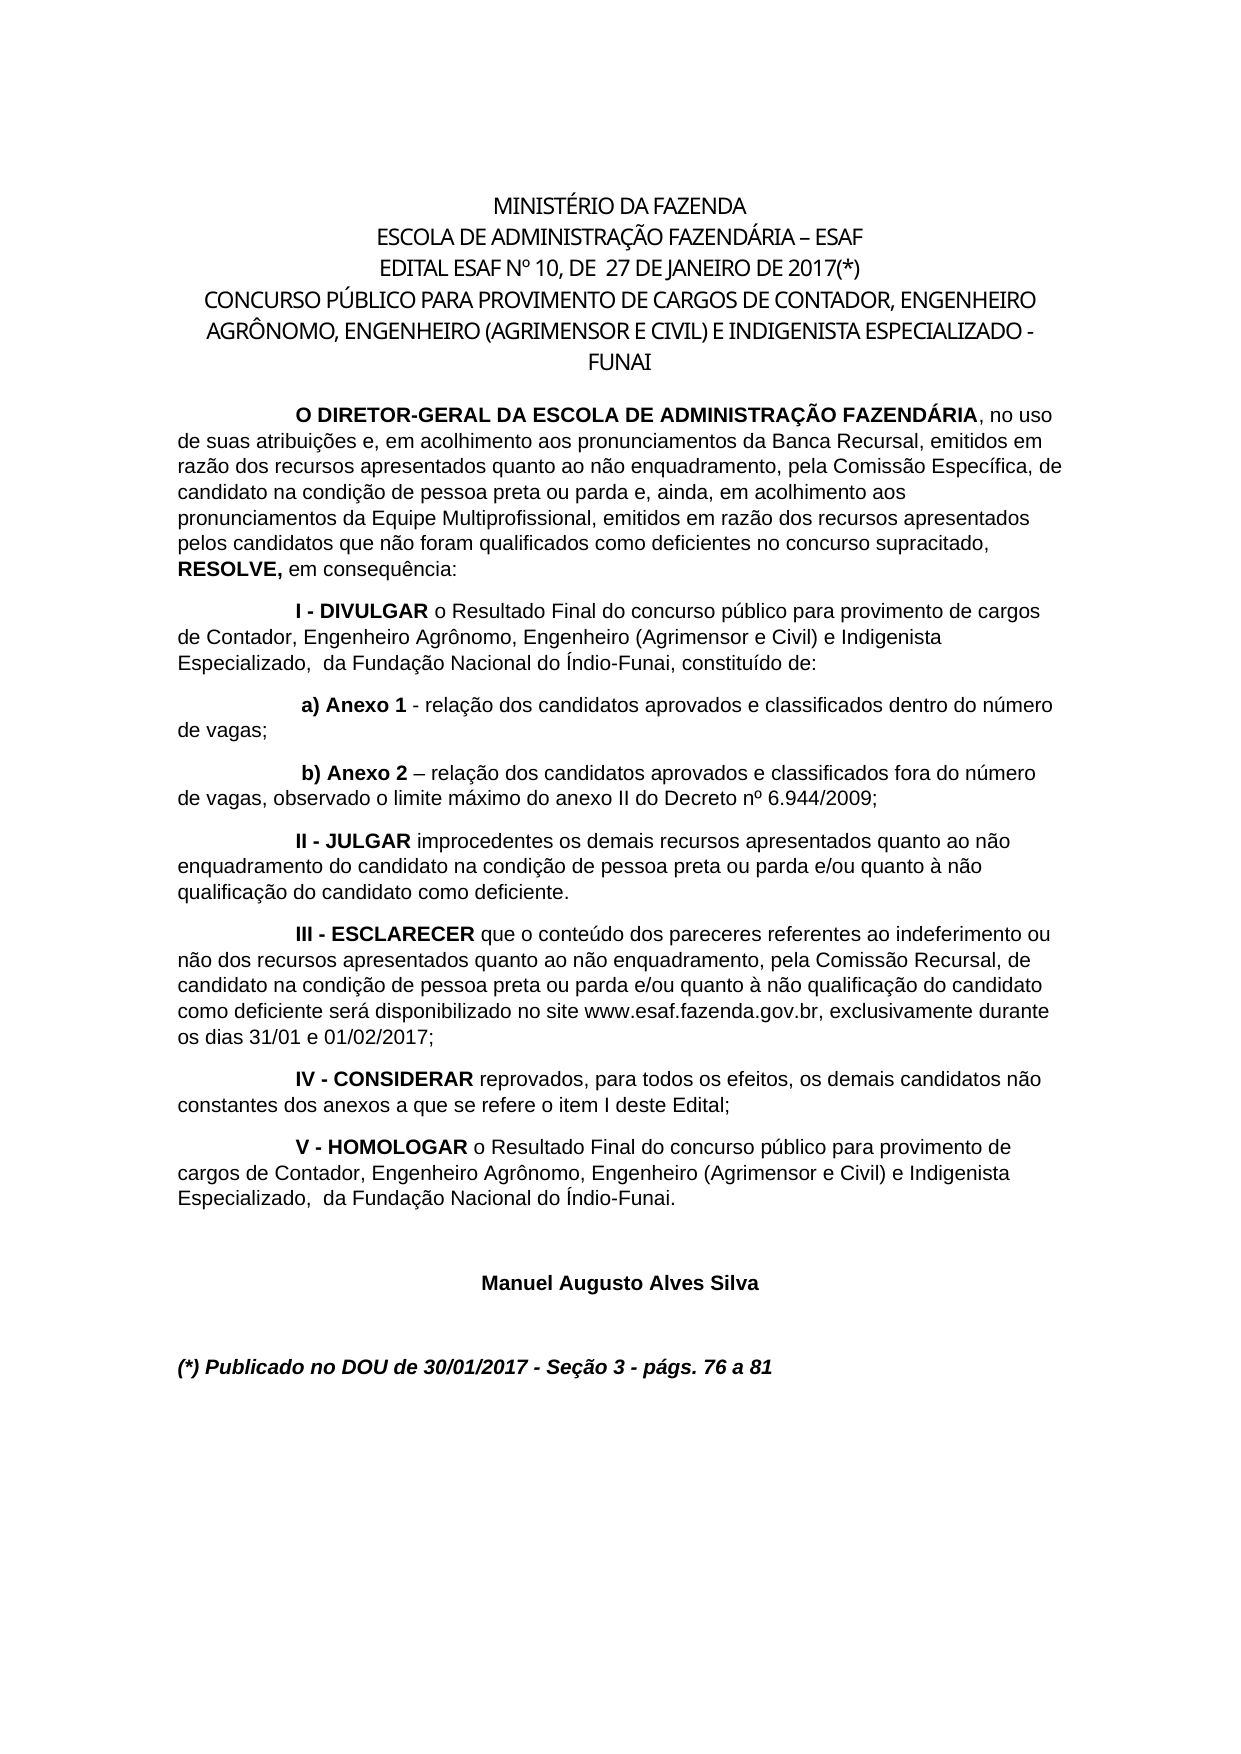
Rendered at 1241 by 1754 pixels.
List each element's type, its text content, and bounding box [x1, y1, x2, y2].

text I - DIVULGAR o Resultado Final do concurso público para provimento de cargos de Contador, Engenheiro Agrônomo, Engenheiro (Agrimensor e Civil) e Indigenista Especializado, da Fundação Nacional do Índio-Funai, constituído de: [177, 599, 1063, 674]
text Manuel Augusto Alves Silva [177, 1271, 1063, 1294]
text IV - CONSIDERAR reprovados, para todos os efeitos, os demais candidatos não constantes dos anexos a que se refere o item I deste Edital; [177, 1067, 1063, 1116]
text EDITAL ESAF Nº 10, DE 27 DE JANEIRO DE 2017(*) [177, 252, 1063, 284]
text ESCOLA DE ADMINISTRAÇÃO FAZENDÁRIA – ESAF [177, 221, 1063, 252]
text b) Anexo 2 – relação dos candidatos aprovados e classificados fora do número de vagas, observado o limite máximo do anexo II do Decreto nº 6.944/2009; [177, 761, 1063, 810]
text (*) Publicado no DOU de 30/01/2017 - Seção 3 - págs. 76 a 81 [177, 1355, 1063, 1379]
text V - HOMOLOGAR o Resultado Final do concurso público para provimento de cargos de Contador, Engenheiro Agrônomo, Engenheiro (Agrimensor e Civil) e Indigenista Especializado, da Fundação Nacional do Índio-Funai. [177, 1135, 1063, 1210]
text MINISTÉRIO DA FAZENDA [177, 190, 1063, 221]
text CONCURSO PÚBLICO PARA PROVIMENTO DE CARGOS DE CONTADOR, ENGENHEIRO AGRÔNOMO, ENGENHEIRO (AGRIMENSOR E CIVIL) E INDIGENISTA ESPECIALIZADO - FUNAI [177, 284, 1063, 377]
text III - ESCLARECER que o conteúdo dos pareceres referentes ao indeferimento ou não dos recursos apresentados quanto ao não enquadramento, pela Comissão Recursal, de candidato na condição de pessoa preta ou parda e/ou quanto à não qualificação do candidato como deficiente será disponibilizado no site www.esaf.fazenda.gov.br, exclusivamente durante os dias 31/01 e 01/02/2017; [177, 922, 1063, 1048]
text a) Anexo 1 - relação dos candidatos aprovados e classificados dentro do número de vagas; [177, 693, 1063, 742]
text II - JULGAR improcedentes os demais recursos apresentados quanto ao não enquadramento do candidato na condição de pessoa preta ou parda e/ou quanto à não qualificação do candidato como deficiente. [177, 828, 1063, 904]
text O DIRETOR-GERAL DA ESCOLA DE ADMINISTRAÇÃO FAZENDÁRIA, no uso de suas atribuições e, em acolhimento aos pronunciamentos da Banca Recursal, emitidos em razão dos recursos apresentados quanto ao não enquadramento, pela Comissão Específica, de candidato na condição de pessoa preta ou parda e, ainda, em acolhimento aos pronunciamentos da Equipe Multiprofissional, emitidos em razão dos recursos apresentados pelos candidatos que não foram qualificados como deficientes no concurso supracitado, RESOLVE, em consequência: [177, 403, 1063, 581]
